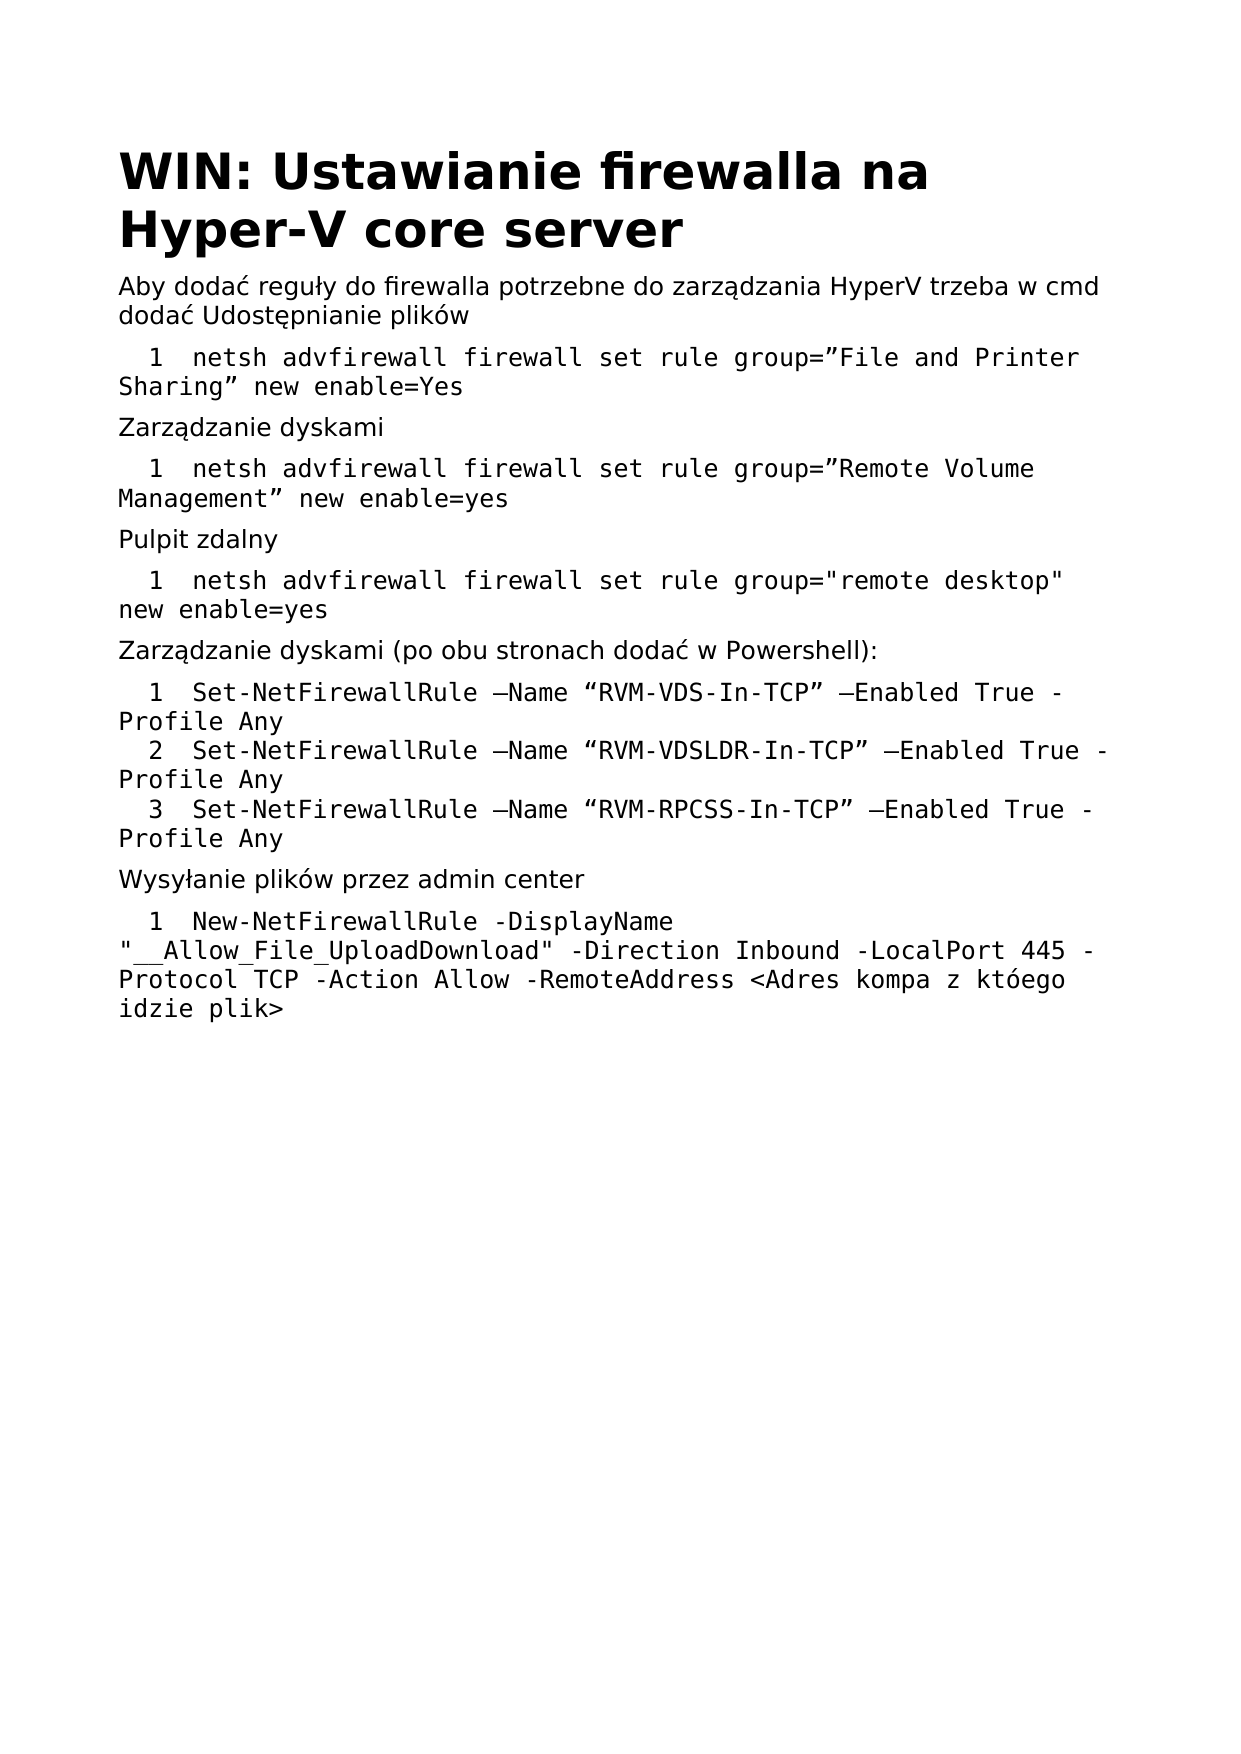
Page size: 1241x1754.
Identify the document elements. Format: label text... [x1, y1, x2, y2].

text 1 New-NetFirewallRule -DisplayName "__Allow_File_UploadDownload" -Direction Inbound -LocalPort 445 -Protocol TCP -Action Allow -RemoteAddress <Adres kompa z któego idzie plik> [118, 907, 1122, 1023]
text 1 Set-NetFirewallRule –Name “RVM-VDS-In-TCP” –Enabled True -Profile Any 2 Set-NetFirewallRule –Name “RVM-VDSLDR-In-TCP” –Enabled True -Profile Any 3 Set-NetFirewallRule –Name “RVM-RPCSS-In-TCP” –Enabled True -Profile Any [118, 678, 1122, 853]
text 1 netsh advfirewall firewall set rule group=”Remote Volume Management” new enable=yes [118, 455, 1122, 513]
text 1 netsh advfirewall firewall set rule group="remote desktop" new enable=yes [118, 566, 1122, 625]
text Pulpit zdalny [118, 525, 1122, 554]
text 1 netsh advfirewall firewall set rule group=”File and Printer Sharing” new enable=Yes [118, 343, 1122, 401]
text Wysyłanie plików przez admin center [118, 865, 1122, 894]
text Aby dodać reguły do firewalla potrzebne do zarządzania HyperV trzeba w cmd dodać Udostępnianie plików [118, 272, 1122, 330]
text Zarządzanie dyskami [118, 413, 1122, 442]
text Zarządzanie dyskami (po obu stronach dodać w Powershell): [118, 637, 1122, 666]
subtitle WIN: Ustawianie firewalla na Hyper-V core server [118, 143, 1122, 259]
